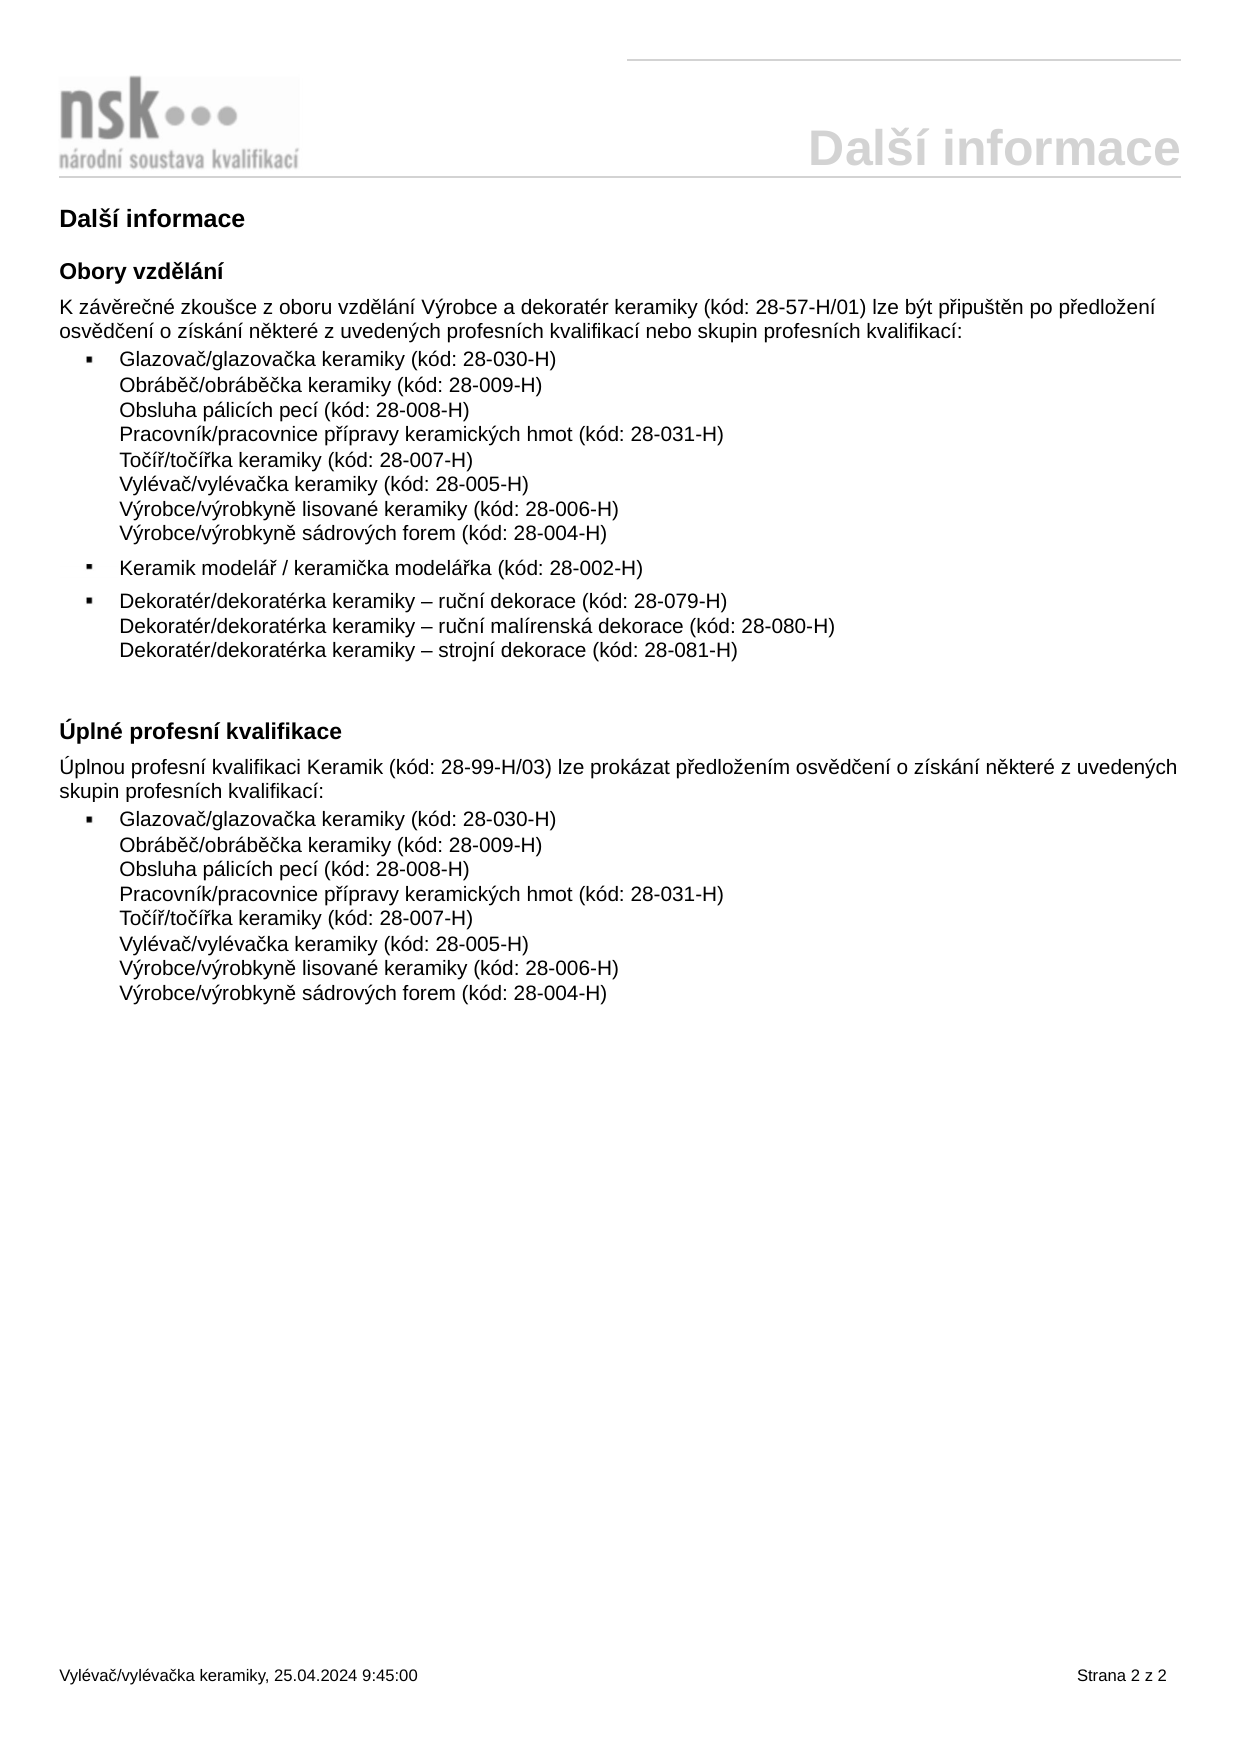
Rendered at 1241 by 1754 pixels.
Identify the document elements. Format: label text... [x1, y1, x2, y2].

table_cell [482, 171, 619, 176]
table_cell Výrobce/výrobkyně lisované keramiky (kód: 28-006-H) [119, 956, 1181, 981]
table_cell Výrobce/výrobkyně sádrových forem (kód: 28-004-H) [119, 981, 1181, 1005]
table_cell [627, 663, 861, 695]
table_cell Pracovník/pracovnice přípravy keramických hmot (kód: 28-031-H) [119, 422, 1181, 448]
table_cell [861, 801, 1167, 807]
table_cell [619, 547, 627, 556]
table_cell [119, 547, 482, 556]
table_cell [619, 580, 627, 588]
table_cell Vylévač/vylévačka keramiky, 25.04.2024 9:45:00 [59, 1658, 861, 1694]
table_cell [59, 956, 119, 981]
table_cell [59, 932, 119, 956]
table_cell Dekoratér/dekoratérka keramiky – strojní dekorace (kód: 28-081-H) [119, 638, 1181, 663]
table_cell [59, 981, 119, 1005]
table_cell K závěrečné zkoušce z oboru vzdělání Výrobce a dekoratér keramiky (kód: 28-57-H/01) lze být připuštěn po předložení osvědčení o získání některé z uvedených profesních kvalifikací nebo skupin profesních kvalifikací: [59, 295, 1181, 343]
table_cell [59, 178, 1181, 194]
table_cell [59, 497, 119, 521]
table_cell [482, 547, 619, 556]
table_cell [59, 663, 119, 695]
table_cell Vylévač/vylévačka keramiky (kód: 28-005-H) [119, 932, 1181, 956]
table_cell [482, 194, 619, 200]
table_cell [1167, 1338, 1181, 1499]
table_cell [627, 1005, 861, 1038]
table_cell [1167, 1005, 1181, 1038]
table_cell [619, 695, 627, 707]
table_cell [119, 194, 482, 200]
table_cell [59, 801, 119, 807]
table_cell Dekoratér/dekoratérka keramiky – ruční dekorace (kód: 28-079-H) [119, 589, 1181, 614]
table_cell [59, 448, 119, 472]
table_cell [59, 398, 119, 422]
table_cell [119, 801, 482, 807]
table_cell Keramik modelář / keramička modelářka (kód: 28-002-H) [119, 556, 1181, 579]
table_cell [861, 194, 1167, 200]
table_cell [627, 580, 861, 588]
table_cell [482, 695, 619, 707]
table_cell Obsluha pálicích pecí (kód: 28-008-H) [119, 398, 1181, 422]
table_cell [482, 801, 619, 807]
table_cell [627, 194, 861, 200]
table_cell [59, 171, 119, 176]
table_cell [59, 906, 119, 932]
table_cell [627, 1038, 861, 1338]
table_cell [861, 695, 1167, 707]
table_cell [861, 1005, 1167, 1038]
table_cell [1167, 343, 1181, 347]
table_cell Výrobce/výrobkyně lisované keramiky (kód: 28-006-H) [119, 497, 1181, 521]
table_cell [619, 663, 627, 695]
table_cell [119, 695, 482, 707]
table_cell [59, 882, 119, 906]
table_cell [59, 1038, 119, 1338]
table_cell [861, 1338, 1167, 1499]
table_cell Obráběč/obráběčka keramiky (kód: 28-009-H) [119, 373, 1181, 398]
table_cell [1167, 663, 1181, 695]
table_cell [59, 422, 119, 448]
table_cell [59, 472, 119, 497]
table_cell [861, 1499, 1167, 1658]
table_cell [59, 547, 119, 555]
table_cell Vylévač/vylévačka keramiky (kód: 28-005-H) [119, 472, 1181, 497]
table_cell [119, 1005, 482, 1038]
table_cell [619, 1005, 627, 1038]
table_cell [482, 1038, 619, 1338]
table_cell [482, 1338, 619, 1499]
table_cell [119, 1038, 482, 1338]
table_cell [482, 1499, 619, 1658]
table_cell [861, 343, 1167, 347]
table_cell [482, 663, 619, 695]
table_cell [1167, 236, 1181, 248]
picture [59, 807, 119, 832]
table_cell Glazovač/glazovačka keramiky (kód: 28-030-H) [119, 347, 1181, 373]
table_cell Obráběč/obráběčka keramiky (kód: 28-009-H) [119, 833, 1181, 857]
table_cell [1167, 1038, 1181, 1338]
table_cell [482, 343, 619, 347]
table_cell [619, 194, 627, 200]
table_cell Točíř/točířka keramiky (kód: 28-007-H) [119, 448, 1181, 472]
table_cell Další informace [59, 200, 1181, 236]
table_cell [627, 801, 861, 807]
table_cell Výrobce/výrobkyně sádrových forem (kód: 28-004-H) [119, 521, 1181, 547]
table_cell [1167, 695, 1181, 707]
table_cell [627, 236, 861, 248]
table_cell [627, 1499, 861, 1658]
table_cell [59, 194, 119, 200]
table_cell [619, 1338, 627, 1499]
table_cell [119, 343, 482, 347]
table_cell [119, 236, 482, 248]
picture [59, 347, 119, 372]
table_cell [119, 1499, 482, 1658]
table_cell Glazovač/glazovačka keramiky (kód: 28-030-H) [119, 807, 1181, 833]
table_cell [1167, 194, 1181, 200]
table_cell [1167, 547, 1181, 556]
table_cell Úplné profesní kvalifikace [59, 707, 1181, 755]
table_cell [59, 638, 119, 663]
table_cell [119, 580, 482, 588]
table_cell [59, 614, 119, 638]
table_cell [59, 343, 119, 347]
table_cell [1167, 801, 1181, 807]
table_cell [482, 236, 619, 248]
table_cell Dekoratér/dekoratérka keramiky – ruční malírenská dekorace (kód: 28-080-H) [119, 614, 1181, 638]
table_cell [119, 663, 482, 695]
table_cell [59, 373, 119, 398]
table_cell [59, 236, 119, 248]
table_cell [59, 521, 119, 547]
table_cell Pracovník/pracovnice přípravy keramických hmot (kód: 28-031-H) [119, 882, 1181, 906]
table_cell [59, 1005, 119, 1038]
picture [59, 588, 119, 613]
table_cell Strana 2 z 2 [861, 1658, 1167, 1694]
table_cell [619, 801, 627, 807]
table_cell [119, 171, 482, 176]
table_cell Obsluha pálicích pecí (kód: 28-008-H) [119, 857, 1181, 882]
picture [58, 59, 620, 171]
table_cell [627, 343, 861, 347]
table_cell Úplnou profesní kvalifikaci Keramik (kód: 28-99-H/03) lze prokázat předložením osvědčení o získání některé z uvedených skupin profesních kvalifikací: [59, 755, 1181, 801]
table_cell [59, 1499, 119, 1658]
picture [59, 555, 119, 578]
table_cell [861, 236, 1167, 248]
table_cell [619, 236, 627, 248]
table_cell Točíř/točířka keramiky (kód: 28-007-H) [119, 906, 1181, 932]
table_cell [619, 1038, 627, 1338]
table_cell [482, 580, 619, 588]
table_cell [627, 547, 861, 556]
table_cell [619, 170, 627, 176]
table_cell [1167, 580, 1181, 588]
table_cell [59, 857, 119, 882]
table_cell [627, 1338, 861, 1499]
table_cell [59, 833, 119, 857]
table_cell [59, 695, 119, 707]
table_cell [1167, 1658, 1181, 1694]
table_cell [627, 695, 861, 707]
table_cell [861, 1038, 1167, 1338]
table_cell [119, 1338, 482, 1499]
table_cell [620, 59, 627, 170]
table_cell [861, 580, 1167, 588]
table_cell Další informace [627, 61, 1181, 176]
table_cell [1167, 1499, 1181, 1658]
table_cell Obory vzdělání [59, 248, 1181, 295]
table_cell [59, 1338, 119, 1499]
table_cell [861, 663, 1167, 695]
table_cell [59, 580, 119, 588]
table_cell [861, 547, 1167, 556]
table_cell [619, 1499, 627, 1658]
table_cell [482, 1005, 619, 1038]
